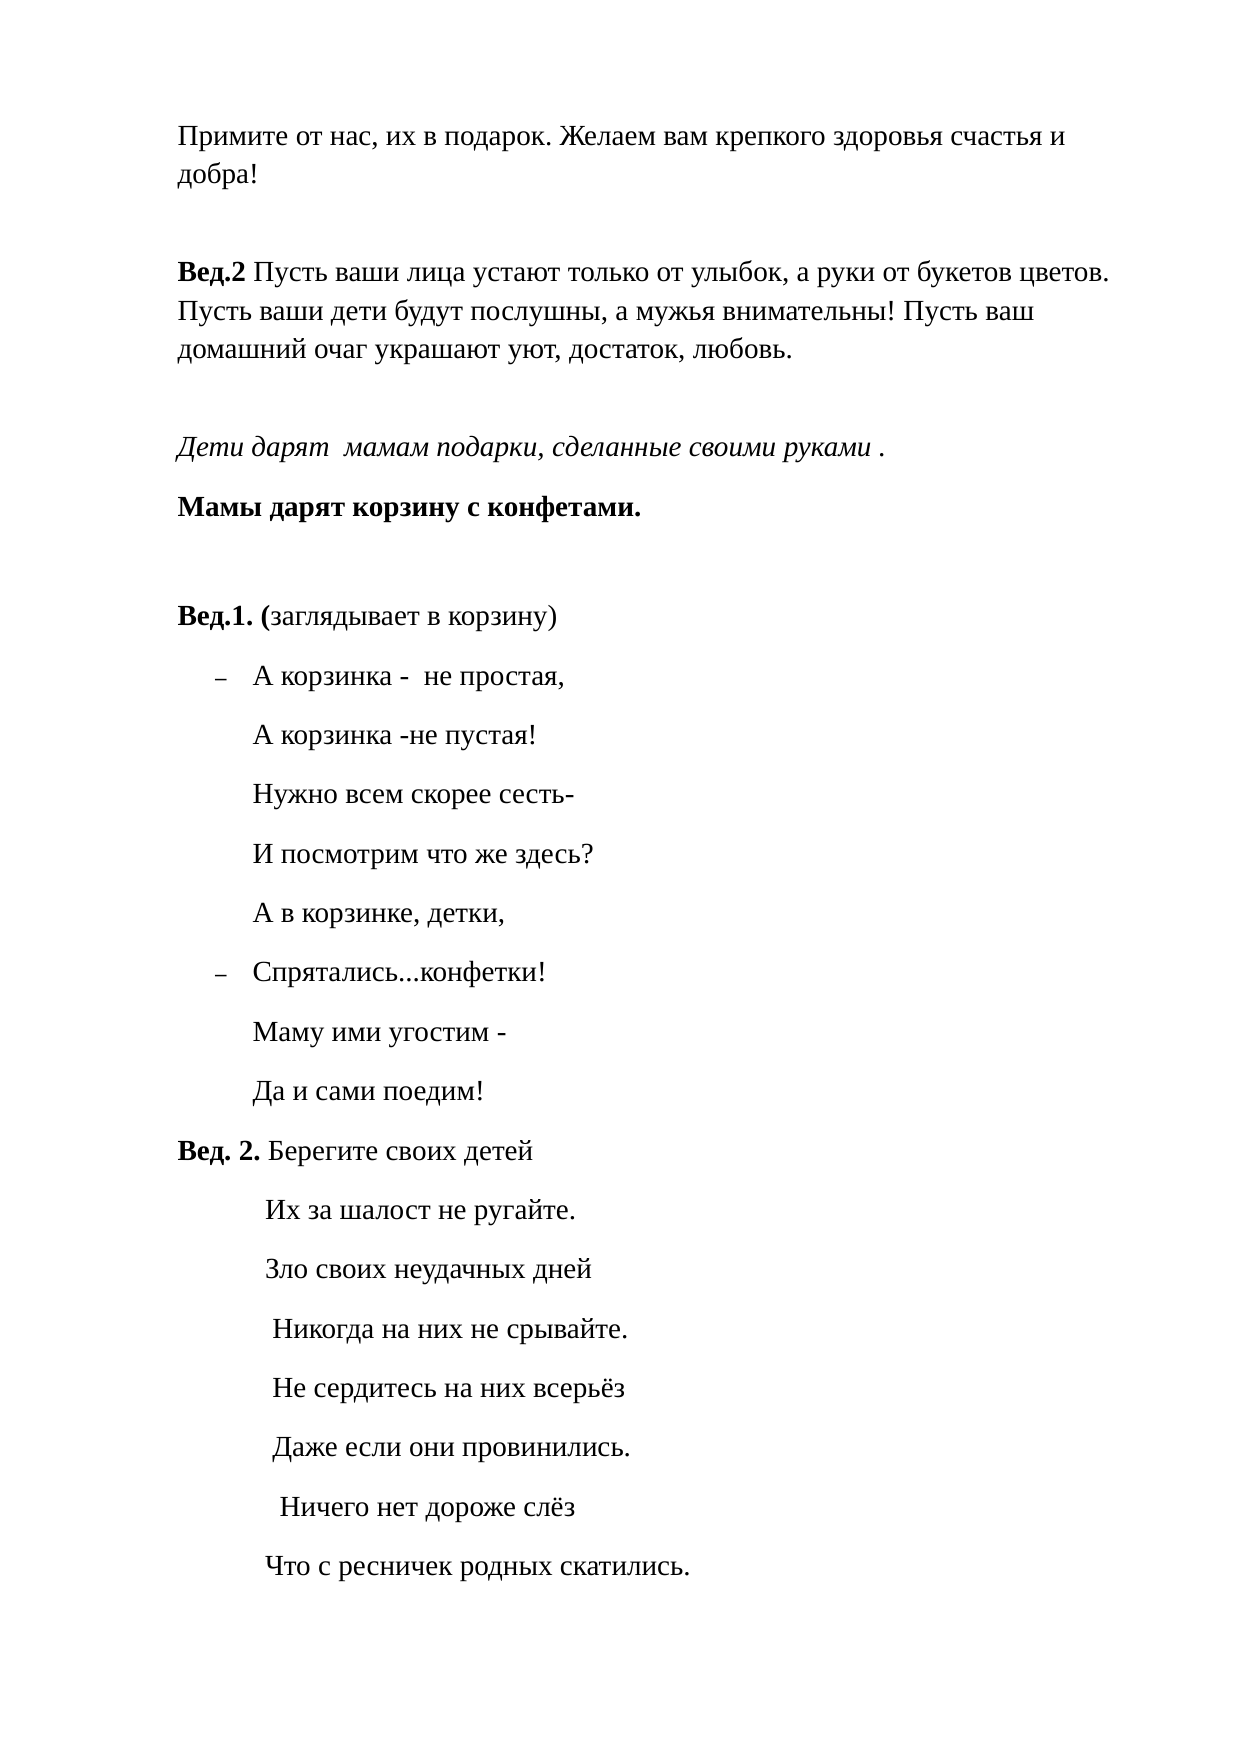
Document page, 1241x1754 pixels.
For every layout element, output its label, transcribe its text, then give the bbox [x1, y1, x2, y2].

list Нужно всем скорее сесть- [215, 776, 1152, 810]
text Зло своих неудачных дней [177, 1251, 1152, 1285]
text Ничего нет дороже слёз [177, 1489, 1152, 1522]
text Никогда на них не срывайте. [177, 1311, 1152, 1344]
text Вед.1. (заглядывает в корзину) [177, 598, 1152, 632]
text Не сердитесь на них всерьёз [177, 1370, 1152, 1404]
list Да и сами поедим! [215, 1073, 1152, 1107]
text Вед. 2. Берегите своих детей [177, 1133, 1152, 1166]
text Их за шалост не ругайте. [177, 1192, 1152, 1226]
list А в корзинке, детки, [215, 895, 1152, 929]
text Примите от нас, их в подарок. Желаем вам крепкого здоровья счастья и добра! [177, 118, 1152, 190]
text Мамы дарят корзину с конфетами. [177, 489, 1152, 522]
list А корзинка -не пустая! [215, 717, 1152, 751]
list И посмотрим что же здесь? [215, 836, 1152, 869]
text Вед.2 Пусть ваши лица устают только от улыбок, а руки от букетов цветов. Пусть ваши дети будут послушны, а мужья внимательны! Пусть ваш домашний очаг украшают уют, достаток, любовь. [177, 216, 1152, 365]
list Маму ими угостим - [215, 1014, 1152, 1047]
list Спрятались...конфетки! [215, 954, 1152, 988]
text Что с ресничек родных скатились. [177, 1548, 1152, 1582]
list А корзинка - не простая, [215, 658, 1152, 691]
text Дети дарят мамам подарки, сделанные своими руками . [177, 391, 1152, 463]
text Даже если они провинились. [177, 1429, 1152, 1463]
